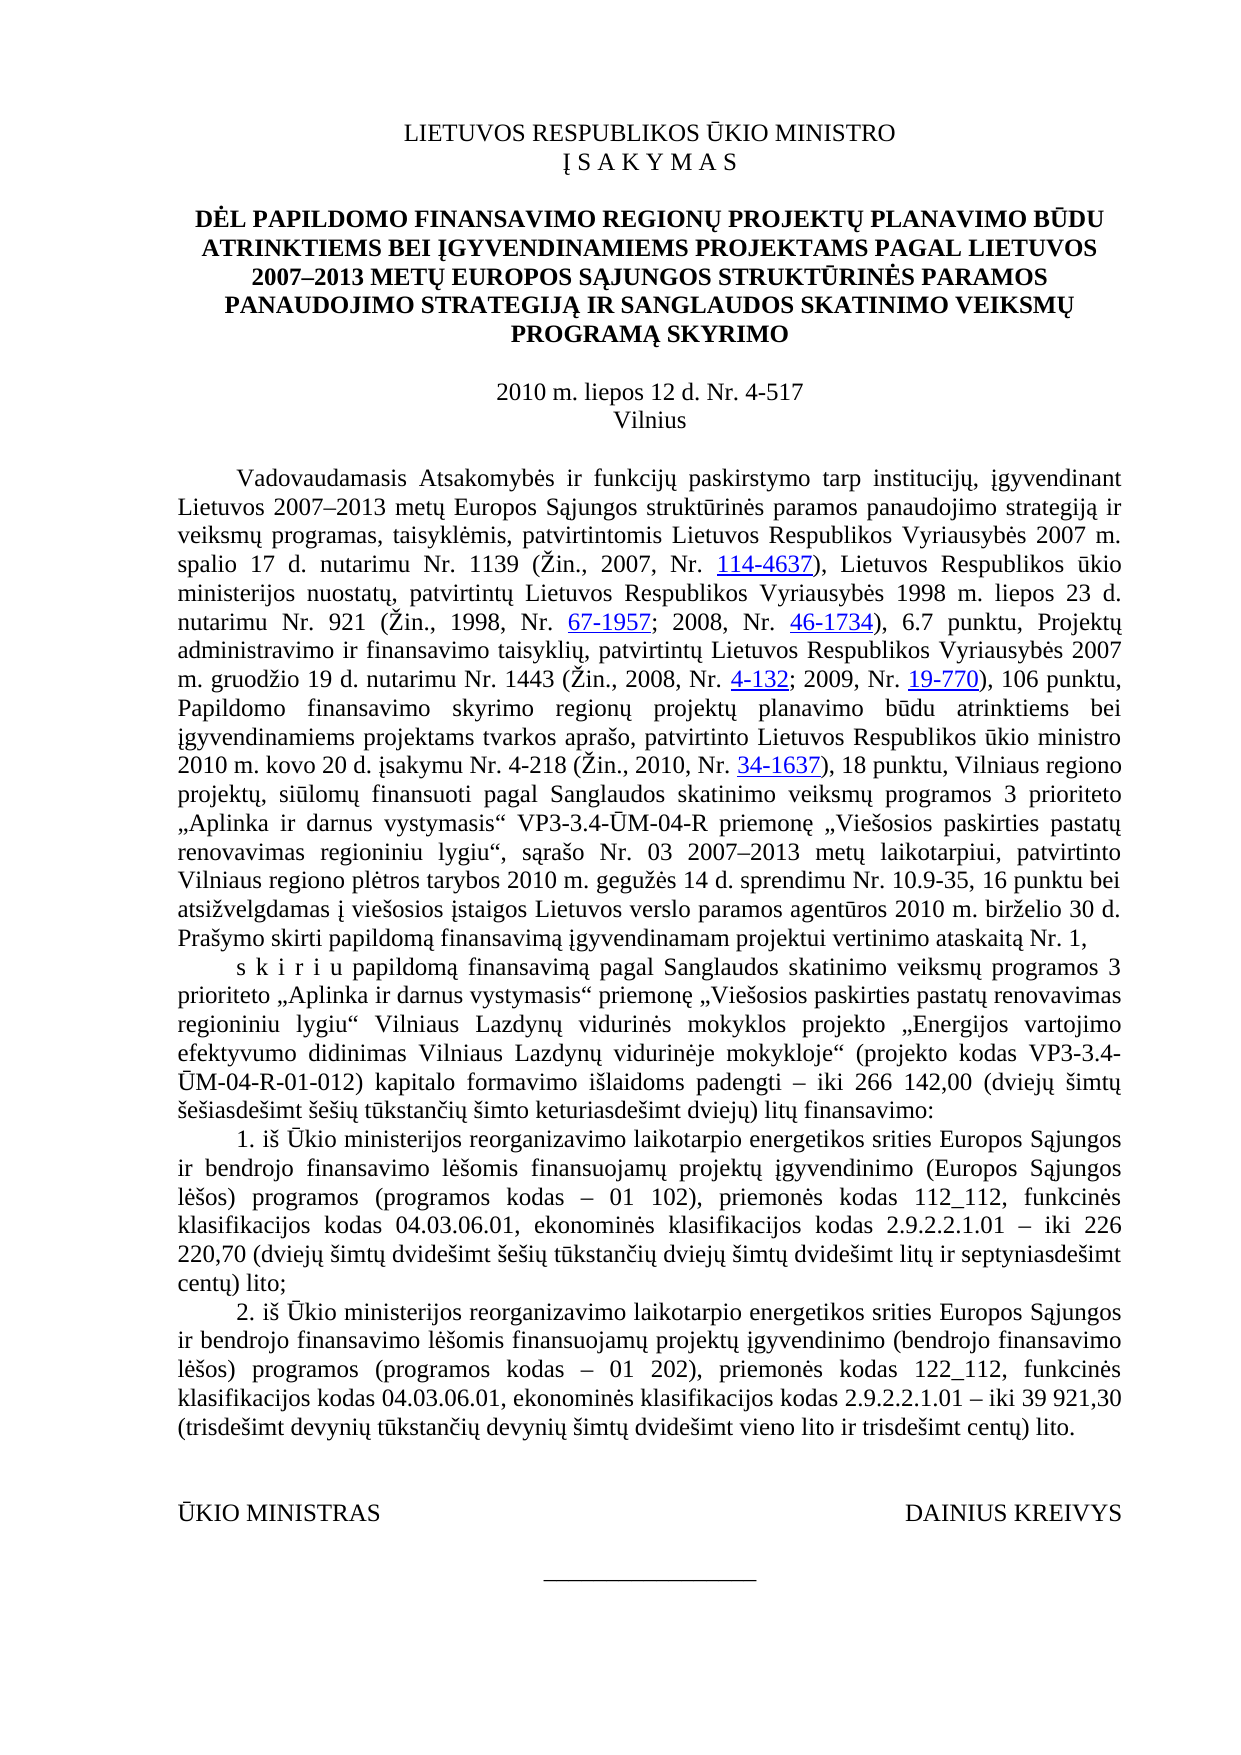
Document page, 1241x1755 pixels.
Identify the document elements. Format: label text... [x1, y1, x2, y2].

text Vilnius [177, 406, 1122, 434]
text _________________ [177, 1556, 1122, 1584]
text 2010 m. liepos 12 d. Nr. 4-517 [177, 377, 1122, 406]
text LIETUVOS RESPUBLIKOS ŪKIO MINISTRO [177, 118, 1122, 147]
text s k i r i u papildomą finansavimą pagal Sanglaudos skatinimo veiksmų programos 3 prioriteto „Aplinka ir darnus vystymasis“ priemonę „Viešosios paskirties pastatų renovavimas regioniniu lygiu“ Vilniaus Lazdynų vidurinės mokyklos projekto „Energijos vartojimo efektyvumo didinimas Vilniaus Lazdynų vidurinėje mokykloje“ (projekto kodas VP3-3.4-ŪM-04-R-01-012) kapitalo formavimo išlaidoms padengti – iki 266 142,00 (dviejų šimtų šešiasdešimt šešių tūkstančių šimto keturiasdešimt dviejų) litų finansavimo: [177, 952, 1122, 1124]
text DĖL PAPILDOMO FINANSAVIMO REGIONŲ PROJEKTŲ PLANAVIMO BŪDU ATRINKTIEMS BEI ĮGYVENDINAMIEMS PROJEKTAMS PAGAL LIETUVOS 2007–2013 METŲ EUROPOS SĄJUNGOS STRUKTŪRINĖS PARAMOS PANAUDOJIMO STRATEGIJĄ IR SANGLAUDOS SKATINIMO VEIKSMŲ PROGRAMĄ SKYRIMO [177, 204, 1122, 348]
text Į S A K Y M A S [177, 147, 1122, 176]
text Vadovaudamasis Atsakomybės ir funkcijų paskirstymo tarp institucijų, įgyvendinant Lietuvos 2007–2013 metų Europos Sąjungos struktūrinės paramos panaudojimo strategiją ir veiksmų programas, taisyklėmis, patvirtintomis Lietuvos Respublikos Vyriausybės 2007 m. spalio 17 d. nutarimu Nr. 1139 (Žin., 2007, Nr. 114-4637), Lietuvos Respublikos ūkio ministerijos nuostatų, patvirtintų Lietuvos Respublikos Vyriausybės 1998 m. liepos 23 d. nutarimu Nr. 921 (Žin., 1998, Nr. 67-1957; 2008, Nr. 46-1734), 6.7 punktu, Projektų administravimo ir finansavimo taisyklių, patvirtintų Lietuvos Respublikos Vyriausybės 2007 m. gruodžio 19 d. nutarimu Nr. 1443 (Žin., 2008, Nr. 4-132; 2009, Nr. 19-770), 106 punktu, Papildomo finansavimo skyrimo regionų projektų planavimo būdu atrinktiems bei įgyvendinamiems projektams tvarkos aprašo, patvirtinto Lietuvos Respublikos ūkio ministro 2010 m. kovo 20 d. įsakymu Nr. 4-218 (Žin., 2010, Nr. 34-1637), 18 punktu, Vilniaus regiono projektų, siūlomų finansuoti pagal Sanglaudos skatinimo veiksmų programos 3 prioriteto „Aplinka ir darnus vystymasis“ VP3-3.4-ŪM-04-R priemonę „Viešosios paskirties pastatų renovavimas regioniniu lygiu“, sąrašo Nr. 03 2007–2013 metų laikotarpiui, patvirtinto Vilniaus regiono plėtros tarybos 2010 m. gegužės 14 d. sprendimu Nr. 10.9-35, 16 punktu bei atsižvelgdamas į viešosios įstaigos Lietuvos verslo paramos agentūros 2010 m. birželio 30 d. Prašymo skirti papildomą finansavimą įgyvendinamam projektui vertinimo ataskaitą Nr. 1, [177, 463, 1122, 952]
text 1. iš Ūkio ministerijos reorganizavimo laikotarpio energetikos srities Europos Sąjungos ir bendrojo finansavimo lėšomis finansuojamų projektų įgyvendinimo (Europos Sąjungos lėšos) programos (programos kodas – 01 102), priemonės kodas 112_112, funkcinės klasifikacijos kodas 04.03.06.01, ekonominės klasifikacijos kodas 2.9.2.2.1.01 – iki 226 220,70 (dviejų šimtų dvidešimt šešių tūkstančių dviejų šimtų dvidešimt litų ir septyniasdešimt centų) lito; [177, 1124, 1122, 1297]
text Ūkio ministras Dainius Kreivys [177, 1498, 1122, 1527]
text 2. iš Ūkio ministerijos reorganizavimo laikotarpio energetikos srities Europos Sąjungos ir bendrojo finansavimo lėšomis finansuojamų projektų įgyvendinimo (bendrojo finansavimo lėšos) programos (programos kodas – 01 202), priemonės kodas 122_112, funkcinės klasifikacijos kodas 04.03.06.01, ekonominės klasifikacijos kodas 2.9.2.2.1.01 – iki 39 921,30 (trisdešimt devynių tūkstančių devynių šimtų dvidešimt vieno lito ir trisdešimt centų) lito. [177, 1297, 1122, 1441]
